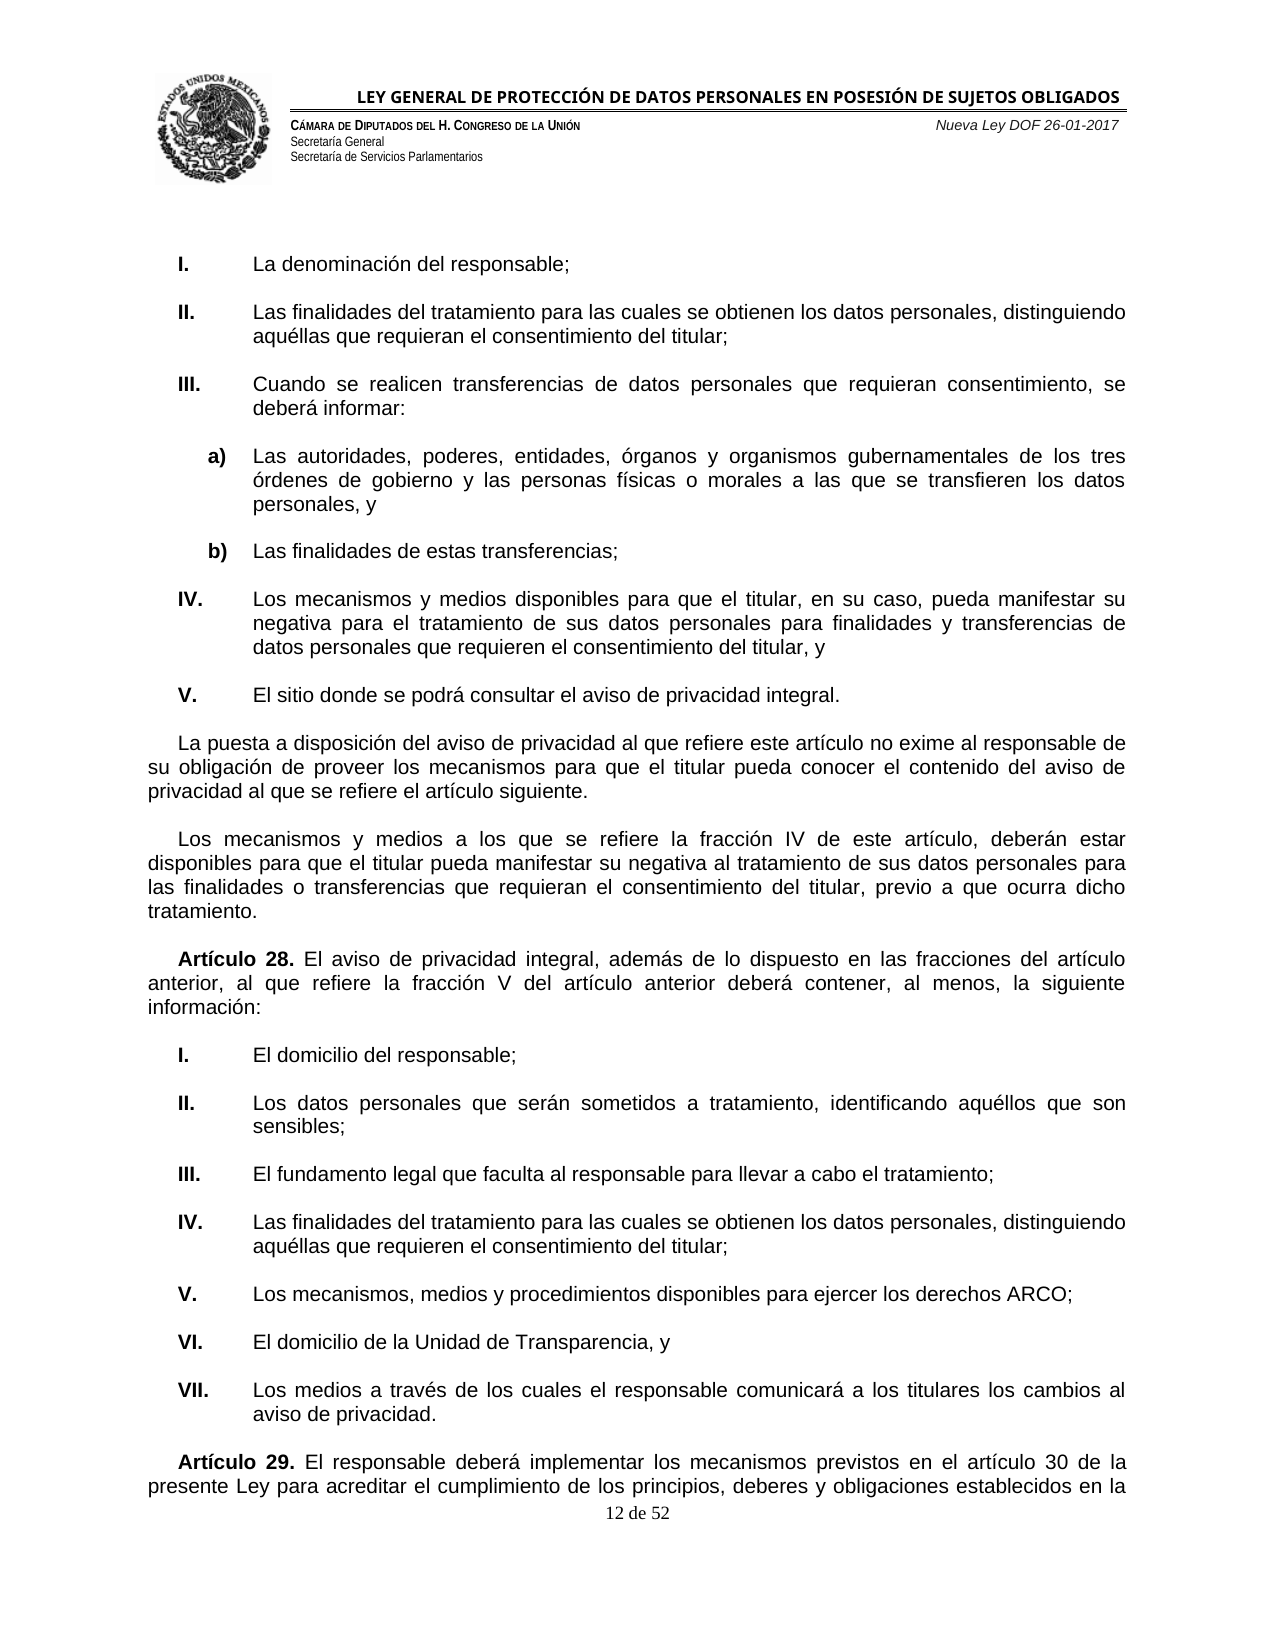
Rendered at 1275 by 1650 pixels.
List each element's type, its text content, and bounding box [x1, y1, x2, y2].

text Artículo 29. El responsable deberá implementar los mecanismos previstos en el artículo 30 de la presente Ley para acreditar el cumplimiento de los principios, deberes y obligaciones establecidos en la [148, 1450, 1127, 1498]
text La puesta a disposición del aviso de privacidad al que refiere este artículo no exime al responsable de su obligación de proveer los mecanismos para que el titular pueda conocer el contenido del aviso de privacidad al que se refiere el artículo siguiente. [148, 731, 1127, 803]
text III. El fundamento legal que faculta al responsable para llevar a cabo el tratamiento; [178, 1162, 1127, 1186]
text b) Las finalidades de estas transferencias; [208, 539, 1127, 563]
text V. Los mecanismos, medios y procedimientos disponibles para ejercer los derechos ARCO; [178, 1282, 1127, 1306]
text VI. El domicilio de la Unidad de Transparencia, y [178, 1330, 1127, 1354]
text IV. Las finalidades del tratamiento para las cuales se obtienen los datos personales, distinguiendo aquéllas que requieren el consentimiento del titular; [178, 1210, 1127, 1258]
text II. Los datos personales que serán sometidos a tratamiento, identificando aquéllos que son sensibles; [178, 1090, 1127, 1138]
text III. Cuando se realicen transferencias de datos personales que requieran consentimiento, se deberá informar: [178, 372, 1127, 419]
text II. Las finalidades del tratamiento para las cuales se obtienen los datos personales, distinguiendo aquéllas que requieran el consentimiento del titular; [178, 300, 1127, 348]
text a) Las autoridades, poderes, entidades, órganos y organismos gubernamentales de los tres órdenes de gobierno y las personas físicas o morales a las que se transfieren los datos personales, y [208, 443, 1127, 515]
text Artículo 28. El aviso de privacidad integral, además de lo dispuesto en las fracciones del artículo anterior, al que refiere la fracción V del artículo anterior deberá contener, al menos, la siguiente información: [148, 947, 1127, 1018]
text Los mecanismos y medios a los que se refiere la fracción IV de este artículo, deberán estar disponibles para que el titular pueda manifestar su negativa al tratamiento de sus datos personales para las finalidades o transferencias que requieran el consentimiento del titular, previo a que ocurra dicho tratamiento. [148, 827, 1127, 923]
text I. El domicilio del responsable; [178, 1042, 1127, 1066]
text I. La denominación del responsable; [178, 252, 1127, 276]
text IV. Los mecanismos y medios disponibles para que el titular, en su caso, pueda manifestar su negativa para el tratamiento de sus datos personales para finalidades y transferencias de datos personales que requieren el consentimiento del titular, y [178, 587, 1127, 659]
text V. El sitio donde se podrá consultar el aviso de privacidad integral. [178, 683, 1127, 707]
text VII. Los medios a través de los cuales el responsable comunicará a los titulares los cambios al aviso de privacidad. [178, 1378, 1127, 1426]
